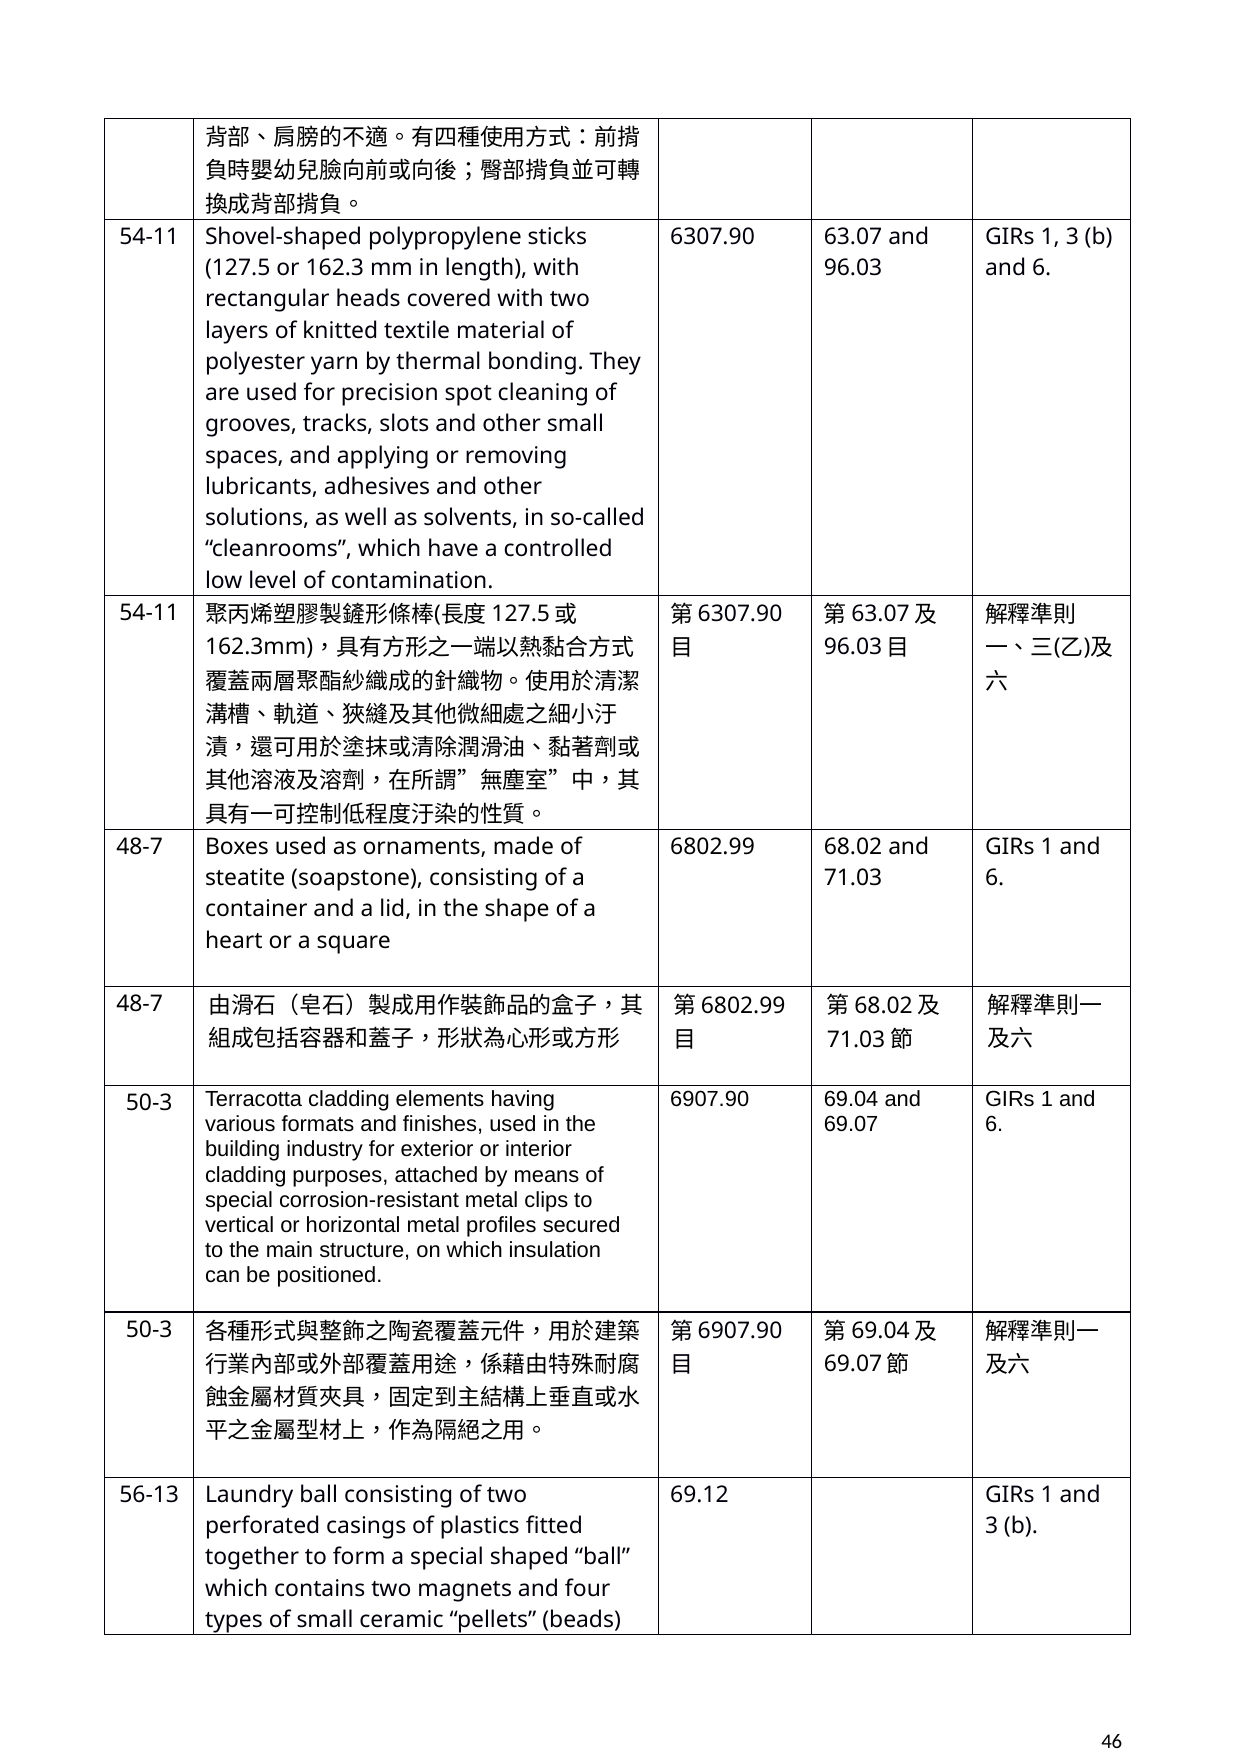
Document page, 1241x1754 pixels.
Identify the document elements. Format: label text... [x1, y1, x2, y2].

table_cell 解釋準則一及六 [973, 987, 1130, 1085]
table_cell 第6907.90目 [659, 1313, 811, 1477]
table_cell 第6802.99目 [659, 987, 811, 1085]
table_cell 解釋準則一及六 [973, 1313, 1130, 1477]
table_cell GIRs 1 and 3 (b). [973, 1478, 1130, 1634]
table_cell 背部、肩膀的不適。有四種使用方式：前揹負時嬰幼兒臉向前或向後；臀部揹負並可轉換成背部揹負。 [194, 119, 658, 219]
table_cell 解釋準則一、三(乙)及六 [973, 596, 1130, 829]
table_cell 第69.04及 69.07節 [812, 1313, 972, 1477]
table_cell [973, 119, 1130, 219]
table_cell 第68.02及71.03節 [812, 987, 972, 1085]
table_cell 6307.90 [659, 220, 811, 595]
table_cell GIRs 1 and 6. [973, 1086, 1130, 1311]
table_cell [659, 119, 811, 219]
table_cell 54-11 [105, 596, 193, 829]
table_cell [105, 119, 193, 219]
table_cell 63.07 and 96.03 [812, 220, 972, 595]
table_cell Terracotta cladding elements having various formats and finishes, used in the building industry for exterior or interior cladding purposes, attached by means of special corrosion-resistant metal clips to vertical or horizontal metal profiles secured to the main structure, on which insulation can be positioned. [194, 1086, 658, 1311]
table_cell 56-13 [105, 1478, 193, 1634]
table_cell 69.12 [659, 1478, 811, 1634]
table_cell Laundry ball consisting of two perforated casings of plastics fitted together to form a special shaped “ball” which contains two magnets and four types of small ceramic “pellets” (beads) [194, 1478, 658, 1634]
table_cell 各種形式與整飾之陶瓷覆蓋元件，用於建築行業內部或外部覆蓋用途，係藉由特殊耐腐蝕金屬材質夾具，固定到主結構上垂直或水平之金屬型材上，作為隔絕之用。 [194, 1313, 658, 1477]
table_cell 第6307.90目 [659, 596, 811, 829]
table_cell [812, 119, 972, 219]
table_cell GIRs 1, 3 (b) and 6. [973, 220, 1130, 595]
table_cell 50-3 [105, 1086, 193, 1311]
table_cell 6907.90 [659, 1086, 811, 1311]
table_cell 6802.99 [659, 830, 811, 986]
table_cell 54-11 [105, 220, 193, 595]
table_cell GIRs 1 and 6. [973, 830, 1130, 986]
table_cell 由滑石（皂石）製成用作裝飾品的盒子，其組成包括容器和蓋子，形狀為心形或方形 [194, 987, 658, 1085]
table_cell 聚丙烯塑膠製鏟形條棒(長度127.5或162.3mm)，具有方形之一端以熱黏合方式覆蓋兩層聚酯紗織成的針織物。使用於清潔溝槽、軌道、狹縫及其他微細處之細小汙漬，還可用於塗抹或清除潤滑油、黏著劑或其他溶液及溶劑，在所謂”無塵室”中，其具有一可控制低程度汙染的性質。 [194, 596, 658, 829]
table_cell 48-7 [105, 987, 193, 1085]
table_cell 48-7 [105, 830, 193, 986]
table_cell Boxes used as ornaments, made of steatite (soapstone), consisting of a container and a lid, in the shape of a heart or a square [194, 830, 658, 986]
table_cell 69.04 and 69.07 [812, 1086, 972, 1311]
table_cell 68.02 and 71.03 [812, 830, 972, 986]
table_cell 第63.07及96.03目 [812, 596, 972, 829]
table_cell [812, 1478, 972, 1634]
table_cell 50-3 [105, 1313, 193, 1477]
table_cell Shovel-shaped polypropylene sticks (127.5 or 162.3 mm in length), with rectangular heads covered with two layers of knitted textile material of polyester yarn by thermal bonding. They are used for precision spot cleaning of grooves, tracks, slots and other small spaces, and applying or removing lubricants, adhesives and other solutions, as well as solvents, in so-called “cleanrooms”, which have a controlled low level of contamination. [194, 220, 658, 595]
